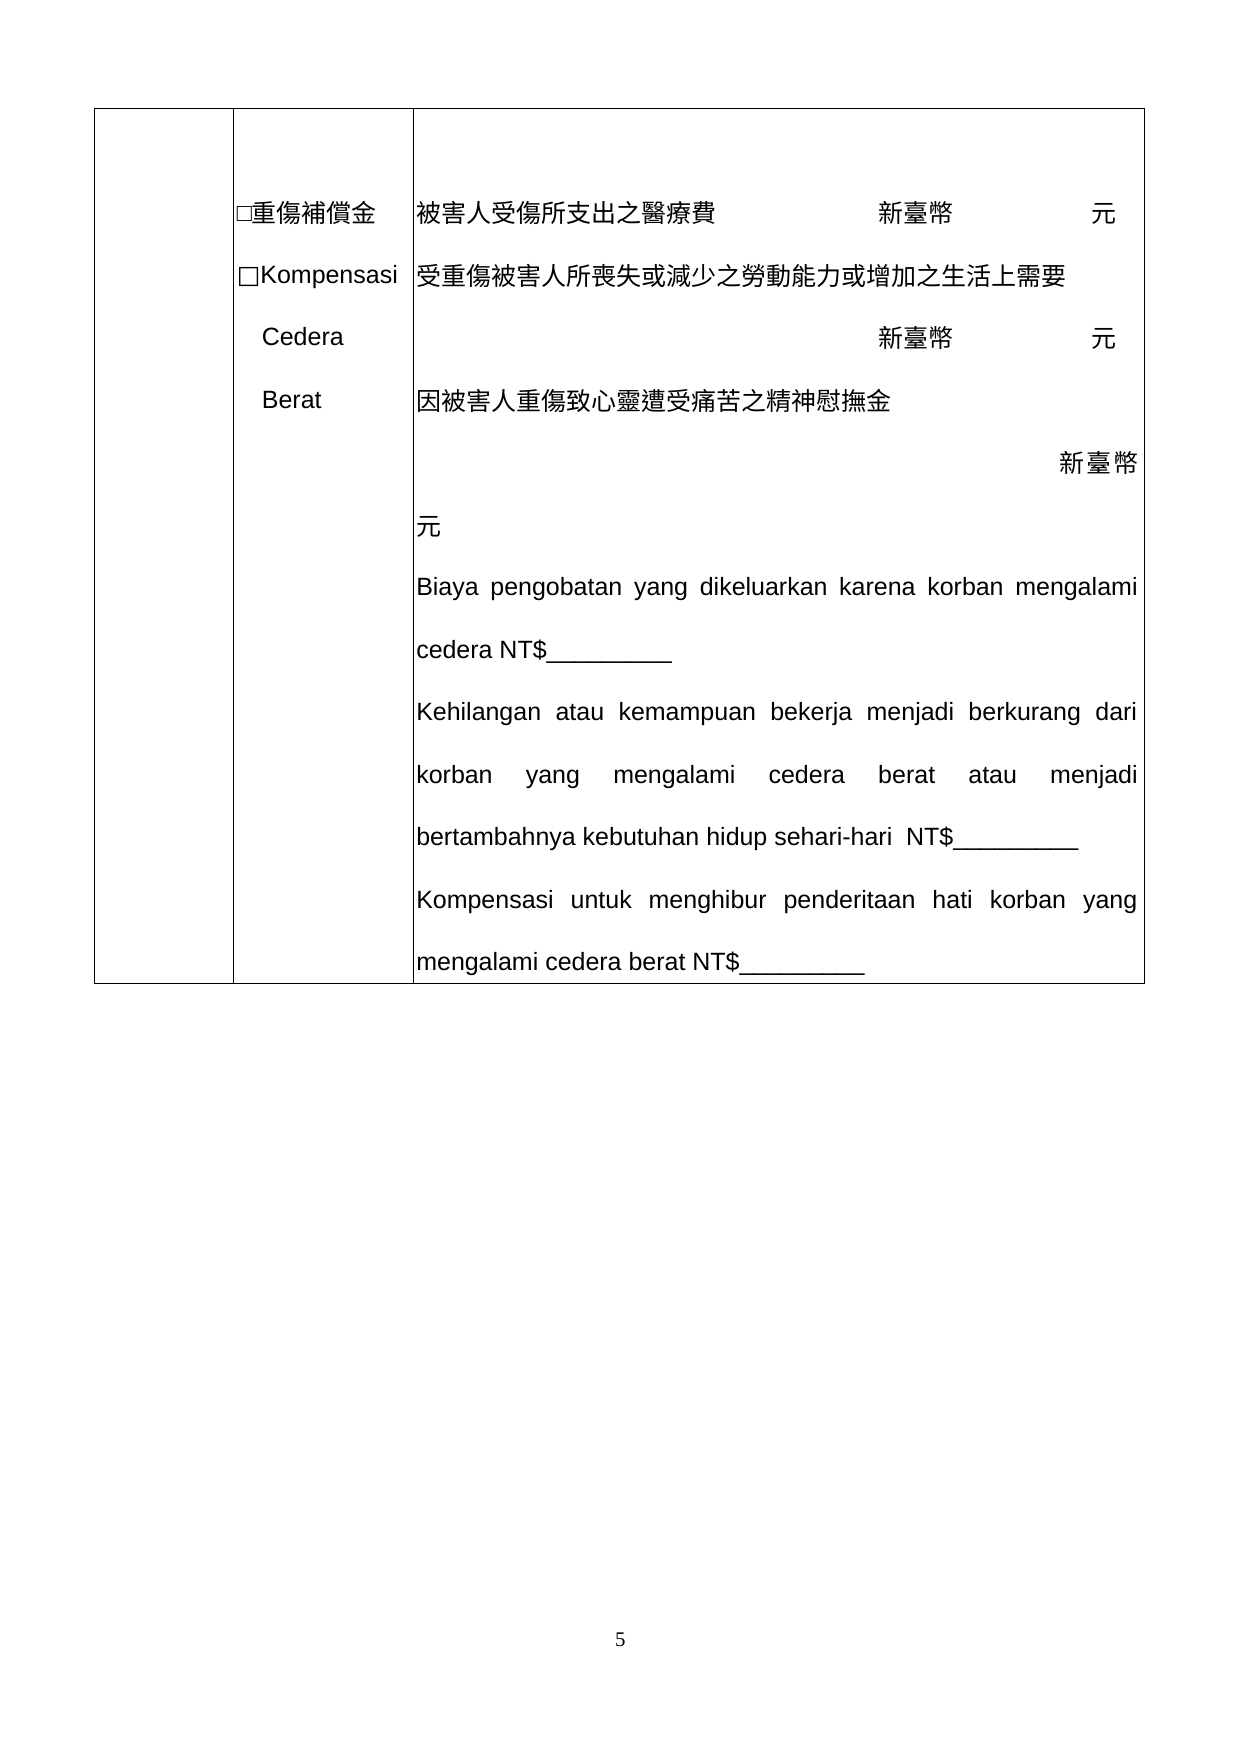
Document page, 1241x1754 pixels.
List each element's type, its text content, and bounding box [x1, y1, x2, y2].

table_cell 被害人受傷所支出之醫療費 新臺幣 元 受重傷被害人所喪失或減少之勞動能力或增加之生活上需要 新臺幣 元 因被害人重傷致心靈遭受痛苦之精神慰撫金 新臺幣 元 Biaya pengobatan yang dikeluarkan karena korban mengalami cedera NT$_________ Kehilangan atau kemampuan bekerja menjadi berkurang dari korban yang mengalami cedera berat atau menjadi bertambahnya kebutuhan hidup sehari-hari NT$_________ Kompensasi untuk menghibur penderitaan hati korban yang mengalami cedera berat NT$_________ [414, 109, 1144, 983]
table_cell [95, 109, 233, 983]
table_cell □重傷補償金 □Kompensasi Cedera Berat [234, 109, 413, 983]
